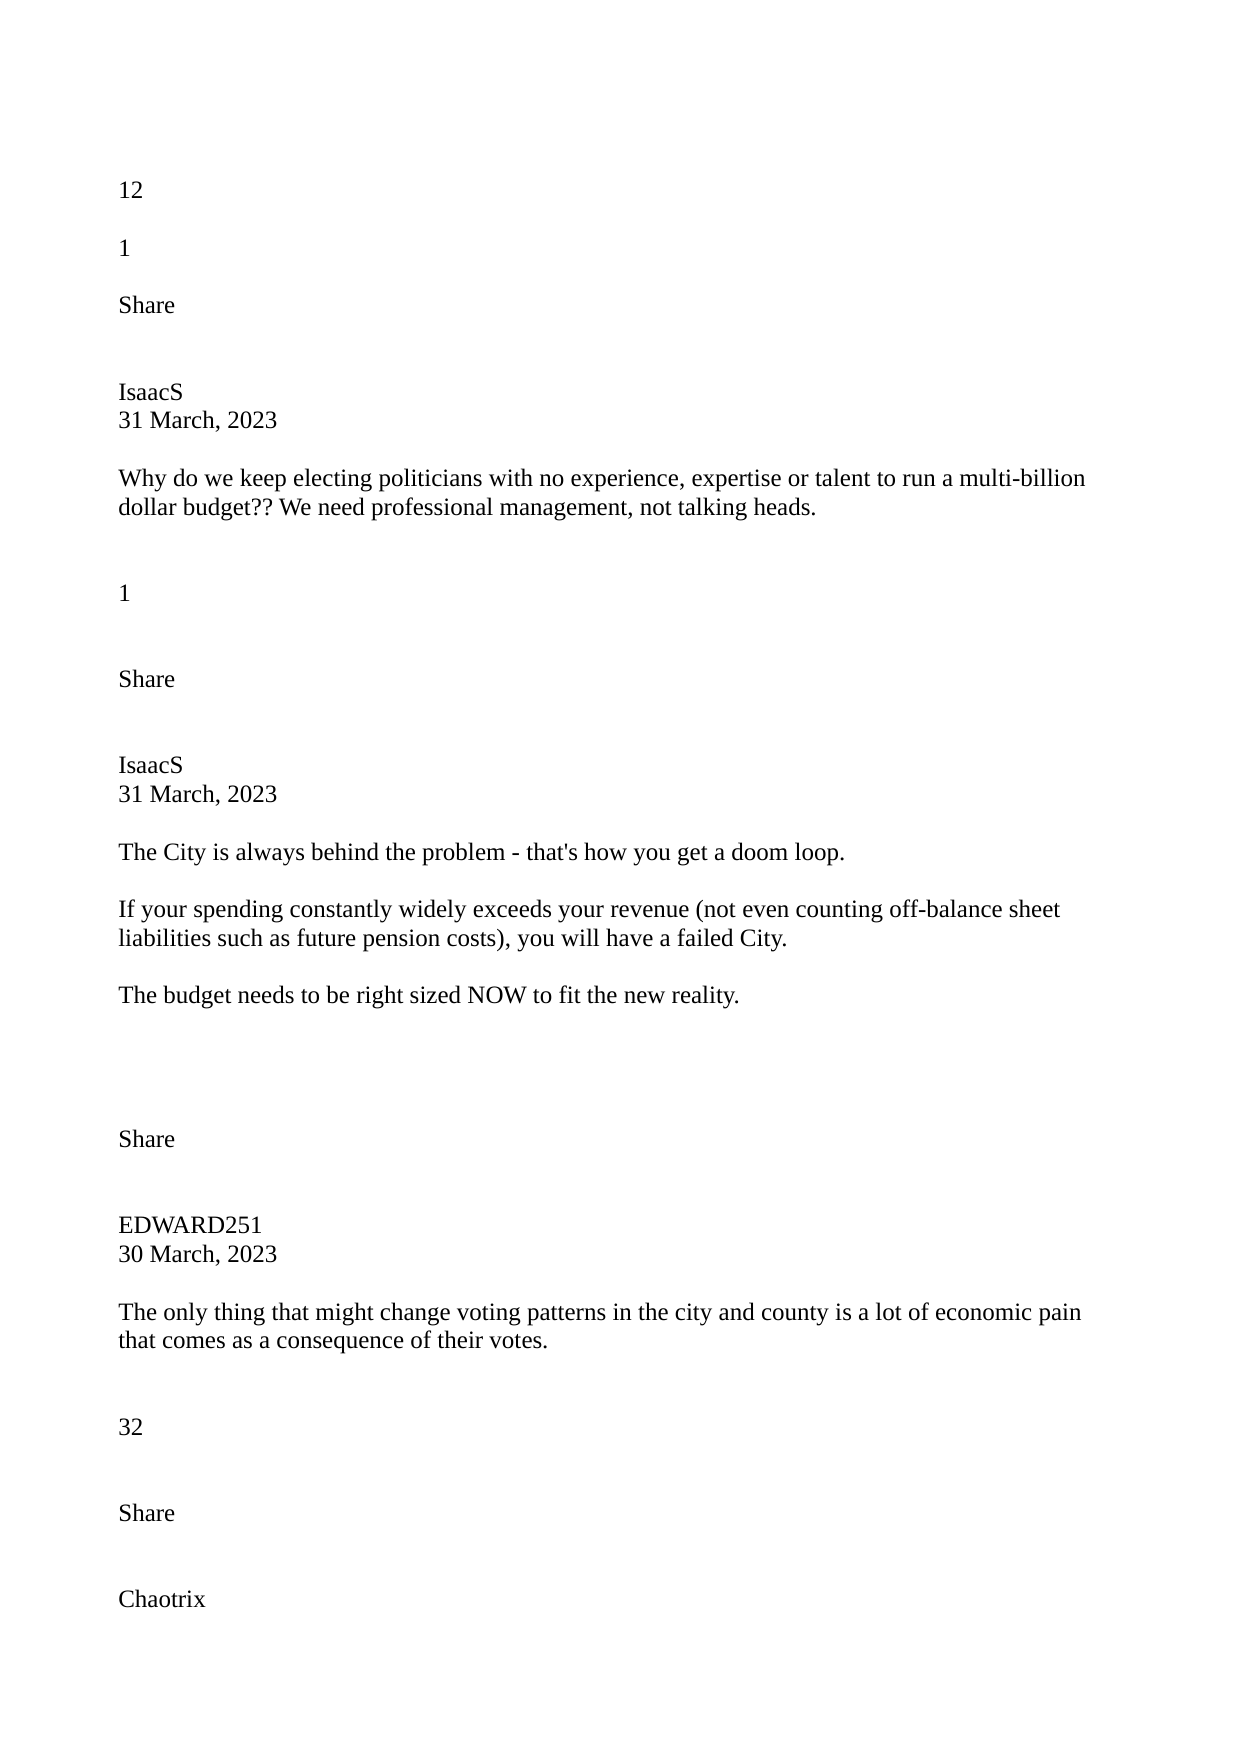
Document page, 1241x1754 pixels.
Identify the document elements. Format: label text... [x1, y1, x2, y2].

text IsaacS [118, 751, 1122, 779]
text The only thing that might change voting patterns in the city and county is a lot of economic pain that comes as a consequence of their votes. [118, 1297, 1122, 1354]
text 12 [118, 176, 1122, 204]
text Why do we keep electing politicians with no experience, expertise or talent to run a multi-billion dollar budget?? We need professional management, not talking heads. [118, 463, 1122, 521]
text Chaotrix [118, 1584, 1122, 1613]
text 30 March, 2023 [118, 1239, 1122, 1268]
text Share [118, 1498, 1122, 1527]
text 31 March, 2023 [118, 406, 1122, 434]
text Share [118, 291, 1122, 319]
text If your spending constantly widely exceeds your revenue (not even counting off-balance sheet liabilities such as future pension costs), you will have a failed City. [118, 894, 1122, 952]
text The budget needs to be right sized NOW to fit the new reality. [118, 981, 1122, 1009]
text The City is always behind the problem - that's how you get a doom loop. [118, 837, 1122, 866]
text 31 March, 2023 [118, 779, 1122, 808]
text 32 [118, 1412, 1122, 1441]
text 1 [118, 233, 1122, 262]
text Share [118, 664, 1122, 693]
text Share [118, 1124, 1122, 1153]
text 1 [118, 578, 1122, 607]
text IsaacS [118, 377, 1122, 406]
text EDWARD251 [118, 1211, 1122, 1239]
